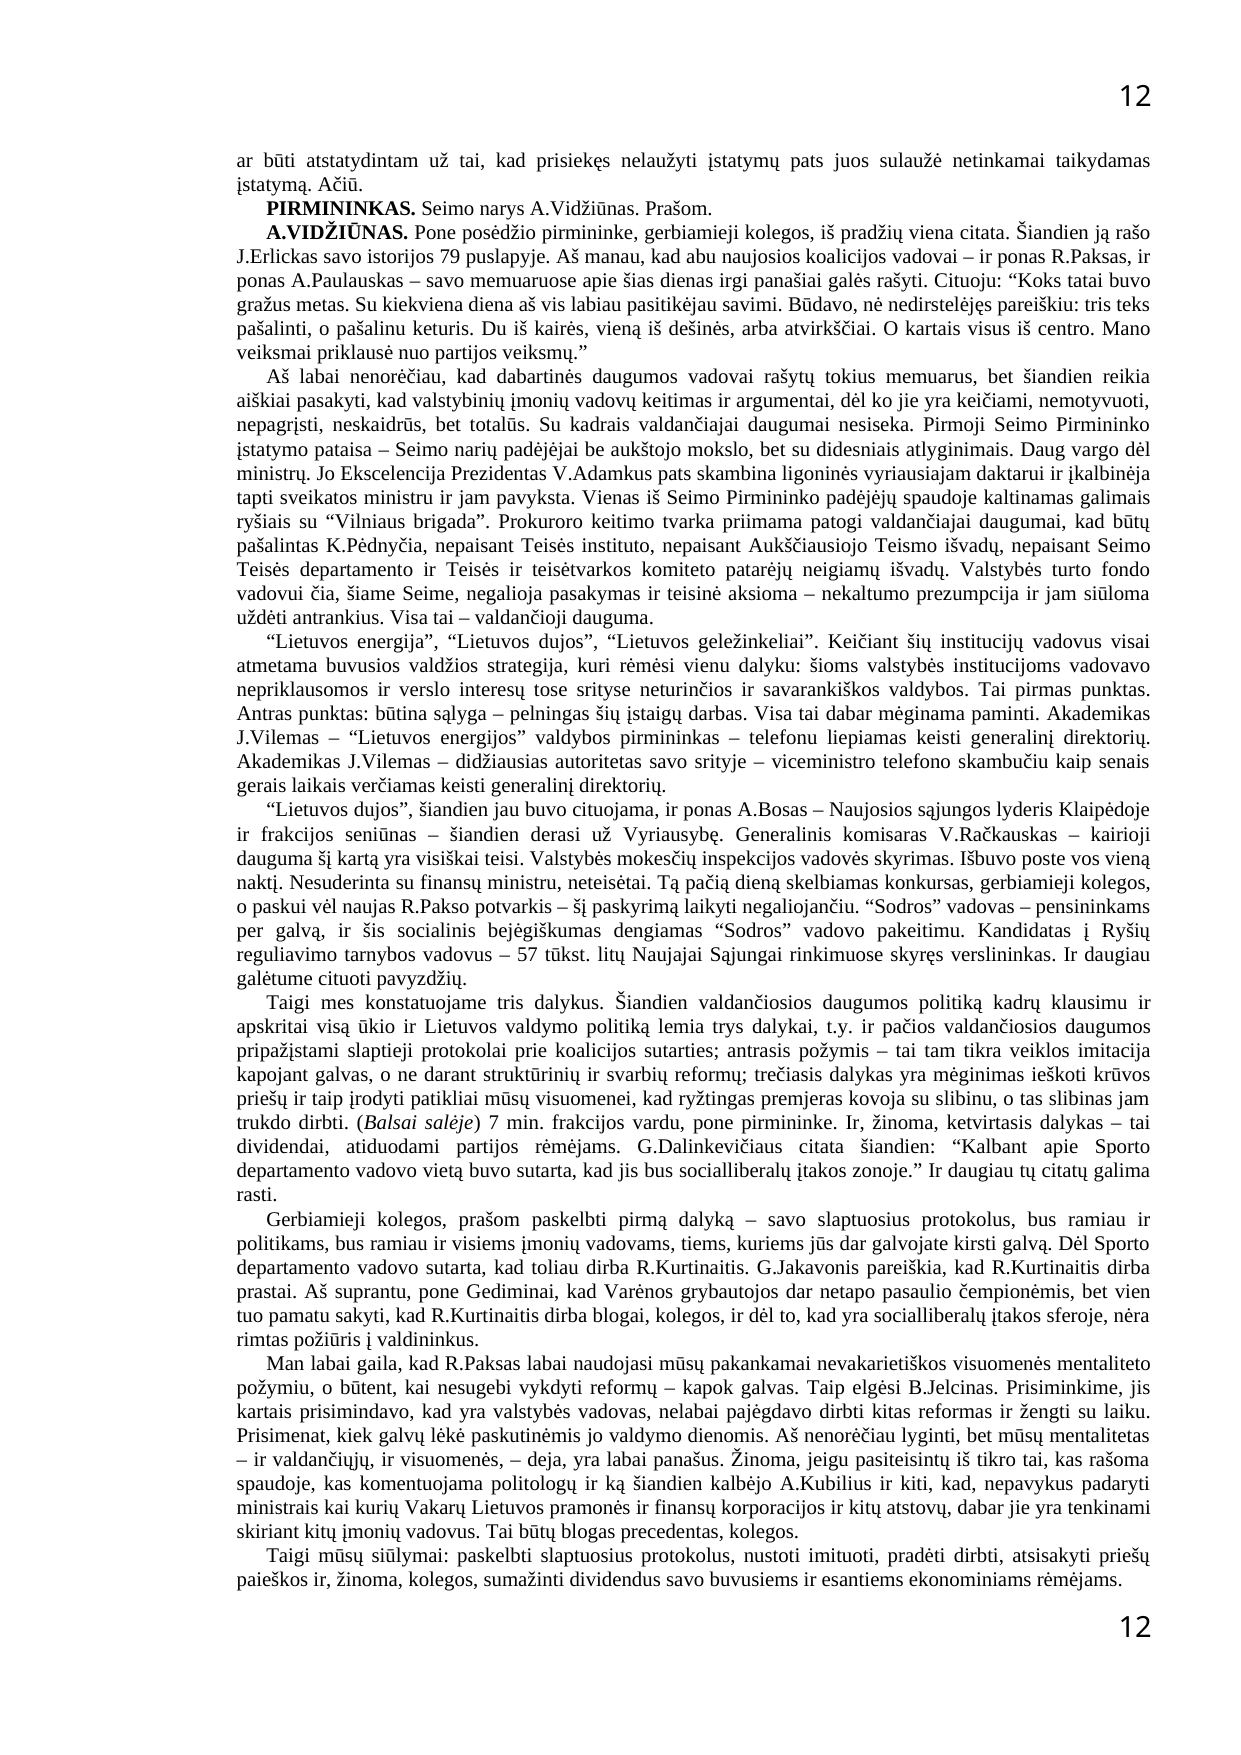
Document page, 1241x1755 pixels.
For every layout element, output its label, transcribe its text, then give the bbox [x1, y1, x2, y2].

text ar būti atstatydintam už tai, kad prisiekęs nelaužyti įstatymų pats juos sulaužė netinkamai taikydamas įstatymą. Ačiū. [236, 148, 1152, 196]
text Man labai gaila, kad R.Paksas labai naudojasi mūsų pakankamai nevakarietiškos visuomenės mentaliteto požymiu, o būtent, kai nesugebi vykdyti reformų – kapok galvas. Taip elgėsi B.Jelcinas. Prisiminkime, jis kartais prisimindavo, kad yra valstybės vadovas, nelabai pajėgdavo dirbti kitas reformas ir žengti su laiku. Prisimenat, kiek galvų lėkė paskutinėmis jo valdymo dienomis. Aš nenorėčiau lyginti, bet mūsų mentalitetas – ir valdančiųjų, ir visuomenės, – deja, yra labai panašus. Žinoma, jeigu pasiteisintų iš tikro tai, kas rašoma spaudoje, kas komentuojama politologų ir ką šiandien kalbėjo A.Kubilius ir kiti, kad, nepavykus padaryti ministrais kai kurių Vakarų Lietuvos pramonės ir finansų korporacijos ir kitų atstovų, dabar jie yra tenkinami skiriant kitų įmonių vadovus. Tai būtų blogas precedentas, kolegos. [236, 1351, 1152, 1543]
text Aš labai nenorėčiau, kad dabartinės daugumos vadovai rašytų tokius memuarus, bet šiandien reikia aiškiai pasakyti, kad valstybinių įmonių vadovų keitimas ir argumentai, dėl ko jie yra keičiami, nemotyvuoti, nepagrįsti, neskaidrūs, bet totalūs. Su kadrais valdančiajai daugumai nesiseka. Pirmoji Seimo Pirmininko įstatymo pataisa – Seimo narių padėjėjai be aukštojo mokslo, bet su didesniais atlyginimais. Daug vargo dėl ministrų. Jo Ekscelencija Prezidentas V.Adamkus pats skambina ligoninės vyriausiajam daktarui ir įkalbinėja tapti sveikatos ministru ir jam pavyksta. Vienas iš Seimo Pirmininko padėjėjų spaudoje kaltinamas galimais ryšiais su “Vilniaus brigada”. Prokuroro keitimo tvarka priimama patogi valdančiajai daugumai, kad būtų pašalintas K.Pėdnyčia, nepaisant Teisės instituto, nepaisant Aukščiausiojo Teismo išvadų, nepaisant Seimo Teisės departamento ir Teisės ir teisėtvarkos komiteto patarėjų neigiamų išvadų. Valstybės turto fondo vadovui čia, šiame Seime, negalioja pasakymas ir teisinė aksioma – nekaltumo prezumpcija ir jam siūloma uždėti antrankius. Visa tai – valdančioji dauguma. [236, 364, 1152, 629]
text “Lietuvos dujos”, šiandien jau buvo cituojama, ir ponas A.Bosas – Naujosios sąjungos lyderis Klaipėdoje ir frakcijos seniūnas – šiandien derasi už Vyriausybę. Generalinis komisaras V.Račkauskas – kairioji dauguma šį kartą yra visiškai teisi. Valstybės mokesčių inspekcijos vadovės skyrimas. Išbuvo poste vos vieną naktį. Nesuderinta su finansų ministru, neteisėtai. Tą pačią dieną skelbiamas konkursas, gerbiamieji kolegos, o paskui vėl naujas R.Pakso potvarkis – šį paskyrimą laikyti negaliojančiu. “Sodros” vadovas – pensininkams per galvą, ir šis socialinis bejėgiškumas dengiamas “Sodros” vadovo pakeitimu. Kandidatas į Ryšių reguliavimo tarnybos vadovus – 57 tūkst. litų Naujajai Sąjungai rinkimuose skyręs verslininkas. Ir daugiau galėtume cituoti pavyzdžių. [236, 797, 1152, 990]
text “Lietuvos energija”, “Lietuvos dujos”, “Lietuvos geležinkeliai”. Keičiant šių institucijų vadovus visai atmetama buvusios valdžios strategija, kuri rėmėsi vienu dalyku: šioms valstybės institucijoms vadovavo nepriklausomos ir verslo interesų tose srityse neturinčios ir savarankiškos valdybos. Tai pirmas punktas. Antras punktas: būtina sąlyga – pelningas šių įstaigų darbas. Visa tai dabar mėginama paminti. Akademikas J.Vilemas – “Lietuvos energijos” valdybos pirmininkas – telefonu liepiamas keisti generalinį direktorių. Akademikas J.Vilemas – didžiausias autoritetas savo srityje – viceministro telefono skambučiu kaip senais gerais laikais verčiamas keisti generalinį direktorių. [236, 629, 1152, 797]
text Taigi mūsų siūlymai: paskelbti slaptuosius protokolus, nustoti imituoti, pradėti dirbti, atsisakyti priešų paieškos ir, žinoma, kolegos, sumažinti dividendus savo buvusiems ir esantiems ekonominiams rėmėjams. [236, 1543, 1152, 1591]
text A.VIDŽIŪNAS. Pone posėdžio pirmininke, gerbiamieji kolegos, iš pradžių viena citata. Šiandien ją rašo J.Erlickas savo istorijos 79 puslapyje. Aš manau, kad abu naujosios koalicijos vadovai – ir ponas R.Paksas, ir ponas A.Paulauskas – savo memuaruose apie šias dienas irgi panašiai galės rašyti. Cituoju: “Koks tatai buvo gražus metas. Su kiekviena diena aš vis labiau pasitikėjau savimi. Būdavo, nė nedirstelėjęs pareiškiu: tris teks pašalinti, o pašalinu keturis. Du iš kairės, vieną iš dešinės, arba atvirkščiai. O kartais visus iš centro. Mano veiksmai priklausė nuo partijos veiksmų.” [236, 220, 1152, 364]
text PIRMININKAS. Seimo narys A.Vidžiūnas. Prašom. [236, 196, 1152, 220]
text Gerbiamieji kolegos, prašom paskelbti pirmą dalyką – savo slaptuosius protokolus, bus ramiau ir politikams, bus ramiau ir visiems įmonių vadovams, tiems, kuriems jūs dar galvojate kirsti galvą. Dėl Sporto departamento vadovo sutarta, kad toliau dirba R.Kurtinaitis. G.Jakavonis pareiškia, kad R.Kurtinaitis dirba prastai. Aš suprantu, pone Gediminai, kad Varėnos grybautojos dar netapo pasaulio čempionėmis, bet vien tuo pamatu sakyti, kad R.Kurtinaitis dirba blogai, kolegos, ir dėl to, kad yra socialliberalų įtakos sferoje, nėra rimtas požiūris į valdininkus. [236, 1206, 1152, 1351]
text Taigi mes konstatuojame tris dalykus. Šiandien valdančiosios daugumos politiką kadrų klausimu ir apskritai visą ūkio ir Lietuvos valdymo politiką lemia trys dalykai, t.y. ir pačios valdančiosios daugumos pripažįstami slaptieji protokolai prie koalicijos sutarties; antrasis požymis – tai tam tikra veiklos imitacija kapojant galvas, o ne darant struktūrinių ir svarbių reformų; trečiasis dalykas yra mėginimas ieškoti krūvos priešų ir taip įrodyti patikliai mūsų visuomenei, kad ryžtingas premjeras kovoja su slibinu, o tas slibinas jam trukdo dirbti. (Balsai salėje) 7 min. frakcijos vardu, pone pirmininke. Ir, žinoma, ketvirtasis dalykas – tai dividendai, atiduodami partijos rėmėjams. G.Dalinkevičiaus citata šiandien: “Kalbant apie Sporto departamento vadovo vietą buvo sutarta, kad jis bus socialliberalų įtakos zonoje.” Ir daugiau tų citatų galima rasti. [236, 990, 1152, 1206]
